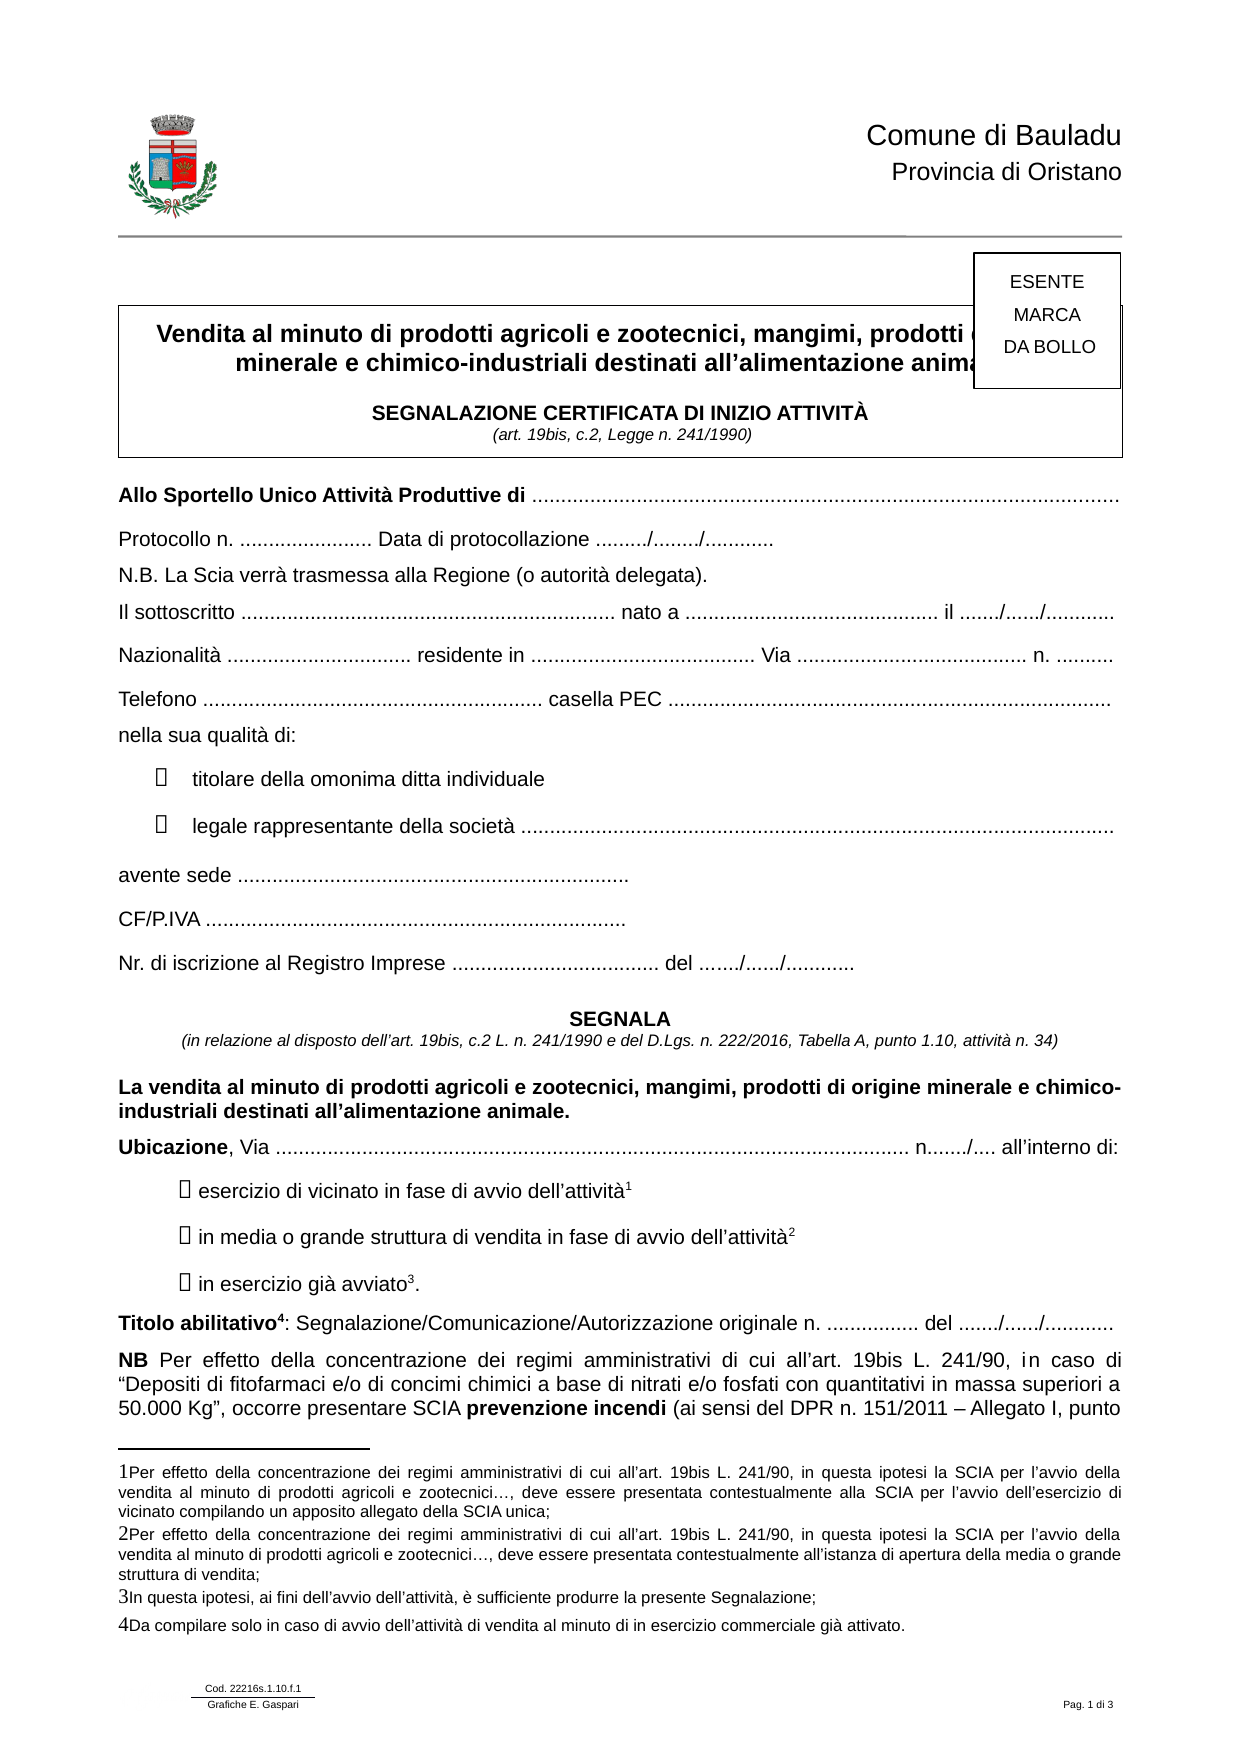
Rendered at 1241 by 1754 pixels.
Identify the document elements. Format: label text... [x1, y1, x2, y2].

text Comune di Bauladu [224, 118, 1122, 152]
text Titolo abilitativo: Segnalazione/Comunicazione/Autorizzazione originale n. ................ del ......./....../............ [118, 1311, 1122, 1335]
text Telefono ........................................................... casella PEC ............................................................................. [118, 687, 1122, 711]
text CF/P.IVA ......................................................................... [118, 907, 1122, 931]
text N.B. La Scia verrà trasmessa alla Regione (o autorità delegata). [118, 563, 1122, 587]
text  legale rappresentante della società ....................................................................................................... [153, 806, 1122, 840]
text (in relazione al disposto dell’art. 19bis, c.2 L. n. 241/1990 e del D.Lgs. n. 222/2016, Tabella A, punto 1.10, attività n. 34) [118, 1030, 1122, 1049]
text Per effetto della concentrazione dei regimi amministrativi di cui all’art. 19bis L. 241/90, in questa ipotesi la SCIA per l’avvio della vendita al minuto di prodotti agricoli e zootecnici…, deve essere presentata contestualmente alla SCIA per l’avvio dell’esercizio di vicinato compilando un apposito allegato della SCIA unica; [118, 1459, 1122, 1521]
text  esercizio di vicinato in fase di avvio dell’attività [177, 1171, 1122, 1206]
text  titolare della omonima ditta individuale [153, 760, 1122, 794]
picture [122, 87, 224, 219]
text Provincia di Oristano [224, 157, 1122, 185]
text Nr. di iscrizione al Registro Imprese .................................... del ......./....../............ [118, 950, 1122, 974]
text Ubicazione, Via .............................................................................................................. n......./.... all’interno di: [118, 1135, 1122, 1159]
text Allo Sportello Unico Attività Produttive di [118, 483, 1122, 507]
text nella sua qualità di: [118, 723, 1122, 747]
text  in esercizio già avviato. [177, 1264, 1122, 1299]
table_header Vendita al minuto di prodotti agricoli e zootecnici, mangimi, prodotti di origine minerale e chimico-industriali destinati all’alimentazione animale SEGNALAZIONE CERTIFICATA DI INIZIO ATTIVITÀ (art. 19bis, c.2, Legge n. 241/1990) [119, 306, 1122, 457]
text La vendita al minuto di prodotti agricoli e zootecnici, mangimi, prodotti di origine minerale e chimico-industriali destinati all’alimentazione animale. [118, 1074, 1122, 1122]
text Da compilare solo in caso di avvio dell’attività di vendita al minuto di in esercizio commerciale già attivato. [118, 1612, 1122, 1636]
text Protocollo n. ....................... Data di protocollazione ........./......../............ [118, 527, 1122, 551]
text Per effetto della concentrazione dei regimi amministrativi di cui all’art. 19bis L. 241/90, in questa ipotesi la SCIA per l’avvio della vendita al minuto di prodotti agricoli e zootecnici…, deve essere presentata contestualmente all’istanza di apertura della media o grande struttura di vendita; [118, 1521, 1122, 1583]
text In questa ipotesi, ai fini dell’avvio dell’attività, è sufficiente produrre la presente Segnalazione; [118, 1583, 1122, 1608]
text NB Per effetto della concentrazione dei regimi amministrativi di cui all’art. 19bis L. 241/90, in caso di “Depositi di fitofarmaci e/o di concimi chimici a base di nitrati e/o fosfati con quantitativi in massa superiori a 50.000 Kg”, occorre presentare SCIA prevenzione incendi (ai sensi del DPR n. 151/2011 – Allegato I, punto [118, 1348, 1122, 1419]
text SEGNALA [118, 1006, 1122, 1030]
text Il sottoscritto ................................................................. nato a ............................................ il ......./....../............ [118, 599, 1122, 623]
text  in media o grande struttura di vendita in fase di avvio dell’attività [177, 1218, 1122, 1252]
text Nazionalità ................................ residente in ....................................... Via ........................................ n. .......... [118, 643, 1122, 667]
text avente sede .................................................................... [118, 863, 1122, 887]
